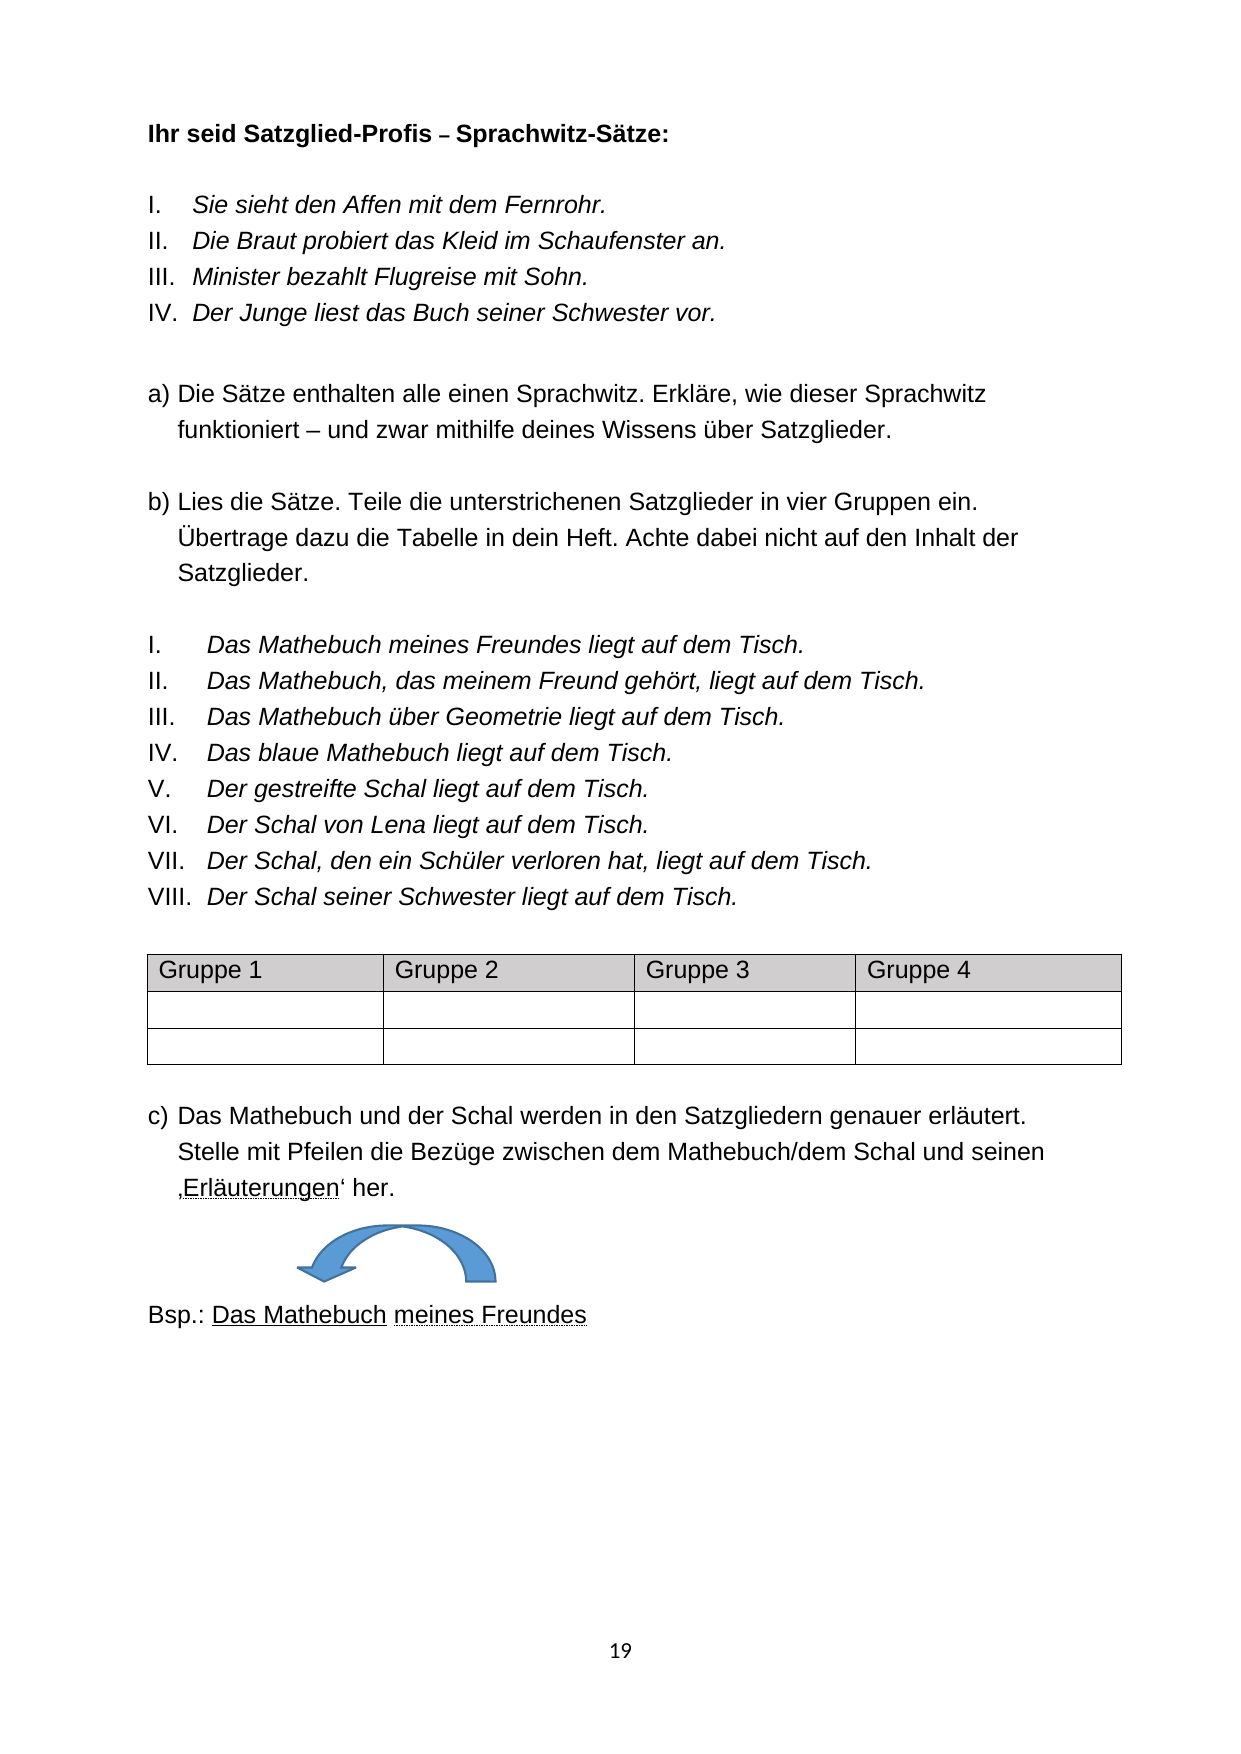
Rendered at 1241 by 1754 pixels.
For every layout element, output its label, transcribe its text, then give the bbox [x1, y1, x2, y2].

text I. Das Mathebuch meines Freundes liegt auf dem Tisch. [148, 630, 1093, 659]
table_cell [384, 1029, 634, 1064]
table_cell [856, 992, 1121, 1027]
text VIII. Der Schal seiner Schwester liegt auf dem Tisch. [148, 882, 1093, 911]
text Bsp.: Das Mathebuch meines Freundes [148, 1300, 1093, 1329]
text IV. Das blaue Mathebuch liegt auf dem Tisch. [148, 738, 1093, 767]
text III. Das Mathebuch über Geometrie liegt auf dem Tisch. [148, 702, 1093, 731]
table_header Gruppe 2 [384, 955, 634, 991]
table_cell [856, 1029, 1121, 1064]
text c) Das Mathebuch und der Schal werden in den Satzgliedern genauer erläutert. Stelle mit Pfeilen die Bezüge zwischen dem Mathebuch/dem Schal und seinen ‚Erläuterungen‘ her. [148, 1101, 1093, 1202]
table_cell [635, 992, 855, 1027]
table_header Gruppe 3 [635, 955, 855, 991]
text I. Sie sieht den Affen mit dem Fernrohr. [148, 190, 1093, 219]
table_header Gruppe 4 [856, 955, 1121, 991]
text V. Der gestreifte Schal liegt auf dem Tisch. [148, 774, 1093, 803]
text a) Die Sätze enthalten alle einen Sprachwitz. Erkläre, wie dieser Sprachwitz funktioniert – und zwar mithilfe deines Wissens über Satzglieder. [148, 379, 1093, 443]
text II. Das Mathebuch, das meinem Freund gehört, liegt auf dem Tisch. [148, 666, 1093, 695]
table_cell [148, 1029, 383, 1064]
text b) Lies die Sätze. Teile die unterstrichenen Satzglieder in vier Gruppen ein. Übertrage dazu die Tabelle in dein Heft. Achte dabei nicht auf den Inhalt der Satzglieder. [148, 487, 1093, 587]
table_cell [384, 992, 634, 1027]
table_cell [148, 992, 383, 1027]
table_header Gruppe 1 [148, 955, 383, 991]
text Ihr seid Satzglied-Profis – Sprachwitz-Sätze: [148, 118, 1093, 147]
text IV. Der Junge liest das Buch seiner Schwester vor. [148, 298, 1093, 327]
text VII. Der Schal, den ein Schüler verloren hat, liegt auf dem Tisch. [148, 846, 1093, 875]
text VI. Der Schal von Lena liegt auf dem Tisch. [148, 810, 1093, 839]
table_cell [635, 1029, 855, 1064]
text II. Die Braut probiert das Kleid im Schaufenster an. [148, 226, 1093, 255]
text III. Minister bezahlt Flugreise mit Sohn. [148, 262, 1093, 291]
